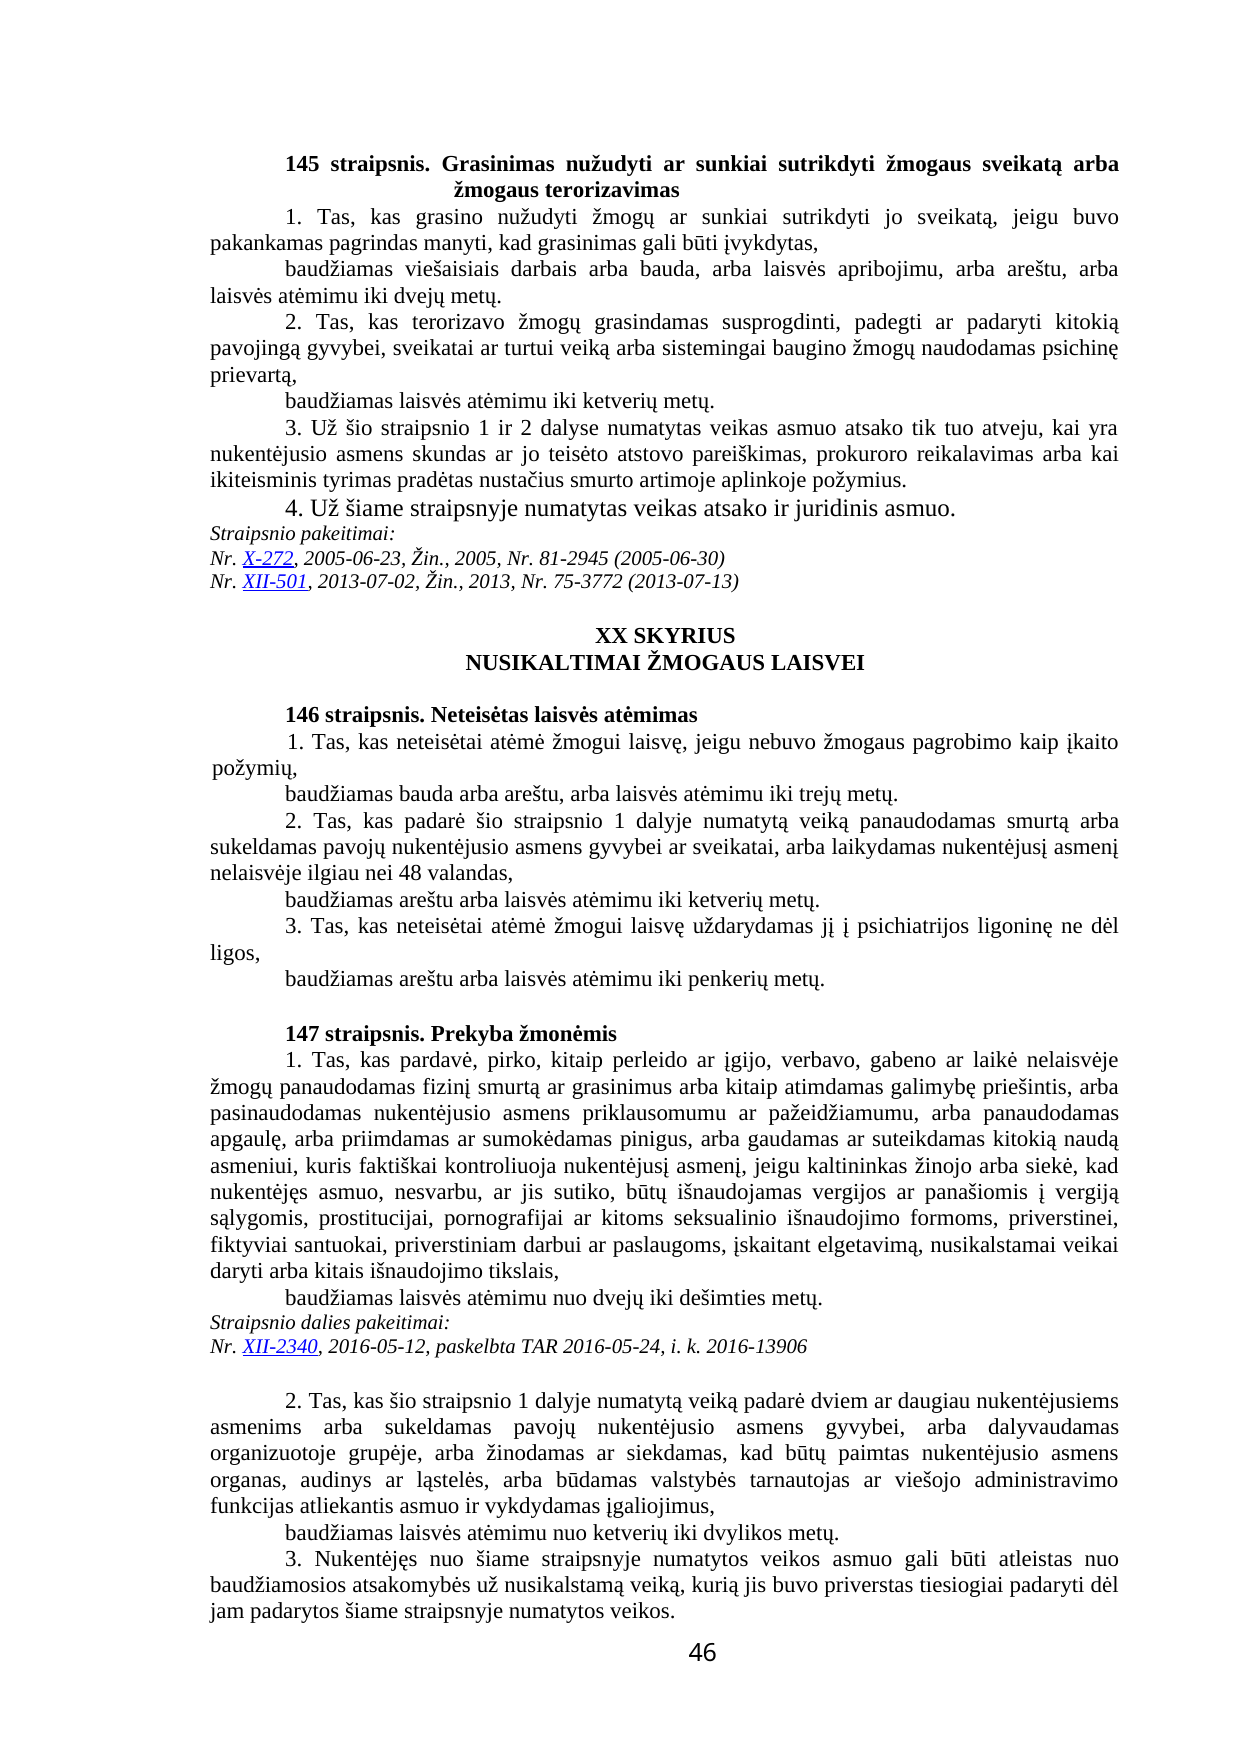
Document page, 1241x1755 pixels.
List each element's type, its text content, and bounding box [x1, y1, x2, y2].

text baudžiamas viešaisiais darbais arba bauda, arba laisvės apribojimu, arba areštu, arba laisvės atėmimu iki dvejų metų. [210, 255, 1120, 308]
text 1. Tas, kas neteisėtai atėmė žmogui laisvę, jeigu nebuvo žmogaus pagrobimo kaip įkaito požymių, [212, 728, 1120, 780]
text 4. Už šiame straipsnyje numatytas veikas atsako ir juridinis asmuo. [210, 493, 1120, 521]
text Nr. X-272, 2005-06-23, Žin., 2005, Nr. 81-2945 (2005-06-30) [210, 545, 1120, 569]
text XX skyrius [210, 622, 1120, 649]
text 1. Tas, kas pardavė, pirko, kitaip perleido ar įgijo, verbavo, gabeno ar laikė nelaisvėje žmogų panaudodamas fizinį smurtą ar grasinimus arba kitaip atimdamas galimybę priešintis, arba pasinaudodamas nukentėjusio asmens priklausomumu ar pažeidžiamumu, arba panaudodamas apgaulę, arba priimdamas ar sumokėdamas pinigus, arba gaudamas ar suteikdamas kitokią naudą asmeniui, kuris faktiškai kontroliuoja nukentėjusį asmenį, jeigu kaltininkas žinojo arba siekė, kad nukentėjęs asmuo, nesvarbu, ar jis sutiko, būtų išnaudojamas vergijos ar panašiomis į vergiją sąlygomis, prostitucijai, pornografijai ar kitoms seksualinio išnaudojimo formoms, priverstinei, fiktyviai santuokai, priverstiniam darbui ar paslaugoms, įskaitant elgetavimą, nusikalstamai veikai daryti arba kitais išnaudojimo tikslais, [210, 1046, 1120, 1283]
text baudžiamas laisvės atėmimu nuo ketverių iki dvylikos metų. [210, 1518, 1120, 1545]
text Nusikaltimai žmogaus laisvEI [210, 649, 1120, 675]
text Nr. XII-501, 2013-07-02, Žin., 2013, Nr. 75-3772 (2013-07-13) [210, 569, 1120, 593]
text Straipsnio pakeitimai: [210, 521, 1120, 545]
text 2. Tas, kas padarė šio straipsnio 1 dalyje numatytą veiką panaudodamas smurtą arba sukeldamas pavojų nukentėjusio asmens gyvybei ar sveikatai, arba laikydamas nukentėjusį asmenį nelaisvėje ilgiau nei 48 valandas, [210, 807, 1120, 886]
text baudžiamas bauda arba areštu, arba laisvės atėmimu iki trejų metų. [210, 780, 1120, 807]
text 3. Už šio straipsnio 1 ir 2 dalyse numatytas veikas asmuo atsako tik tuo atveju, kai yra nukentėjusio asmens skundas ar jo teisėto atstovo pareiškimas, prokuroro reikalavimas arba kai ikiteisminis tyrimas pradėtas nustačius smurto artimoje aplinkoje požymius. [210, 413, 1120, 493]
text Straipsnio dalies pakeitimai: [210, 1310, 1120, 1334]
text 1. Tas, kas grasino nužudyti žmogų ar sunkiai sutrikdyti jo sveikatą, jeigu buvo pakankamas pagrindas manyti, kad grasinimas gali būti įvykdytas, [210, 203, 1120, 255]
text baudžiamas areštu arba laisvės atėmimu iki ketverių metų. [210, 886, 1120, 912]
text baudžiamas areštu arba laisvės atėmimu iki penkerių metų. [210, 965, 1120, 991]
text Nr. XII-2340, 2016-05-12, paskelbta TAR 2016-05-24, i. k. 2016-13906 [210, 1334, 1120, 1358]
text 2. Tas, kas terorizavo žmogų grasindamas susprogdinti, padegti ar padaryti kitokią pavojingą gyvybei, sveikatai ar turtui veiką arba sistemingai baugino žmogų naudodamas psichinę prievartą, [210, 308, 1120, 387]
text 3. Tas, kas neteisėtai atėmė žmogui laisvę uždarydamas jį į psichiatrijos ligoninę ne dėl ligos, [210, 912, 1120, 965]
text baudžiamas laisvės atėmimu nuo dvejų iki dešimties metų. [210, 1283, 1120, 1310]
text 145 straipsnis. Grasinimas nužudyti ar sunkiai sutrikdyti žmogaus sveikatą arba žmogaus terorizavimas [285, 150, 1120, 203]
text 3. Nukentėjęs nuo šiame straipsnyje numatytos veikos asmuo gali būti atleistas nuo baudžiamosios atsakomybės už nusikalstamą veiką, kurią jis buvo priverstas tiesiogiai padaryti dėl jam padarytos šiame straipsnyje numatytos veikos. [210, 1545, 1120, 1624]
text 2. Tas, kas šio straipsnio 1 dalyje numatytą veiką padarė dviem ar daugiau nukentėjusiems asmenims arba sukeldamas pavojų nukentėjusio asmens gyvybei, arba dalyvaudamas organizuotoje grupėje, arba žinodamas ar siekdamas, kad būtų paimtas nukentėjusio asmens organas, audinys ar ląstelės, arba būdamas valstybės tarnautojas ar viešojo administravimo funkcijas atliekantis asmuo ir vykdydamas įgaliojimus, [210, 1387, 1120, 1518]
text 146 straipsnis. Neteisėtas laisvės atėmimas [210, 701, 1120, 728]
text 147 straipsnis. Prekyba žmonėmis [210, 1020, 1120, 1046]
text baudžiamas laisvės atėmimu iki ketverių metų. [210, 387, 1120, 413]
